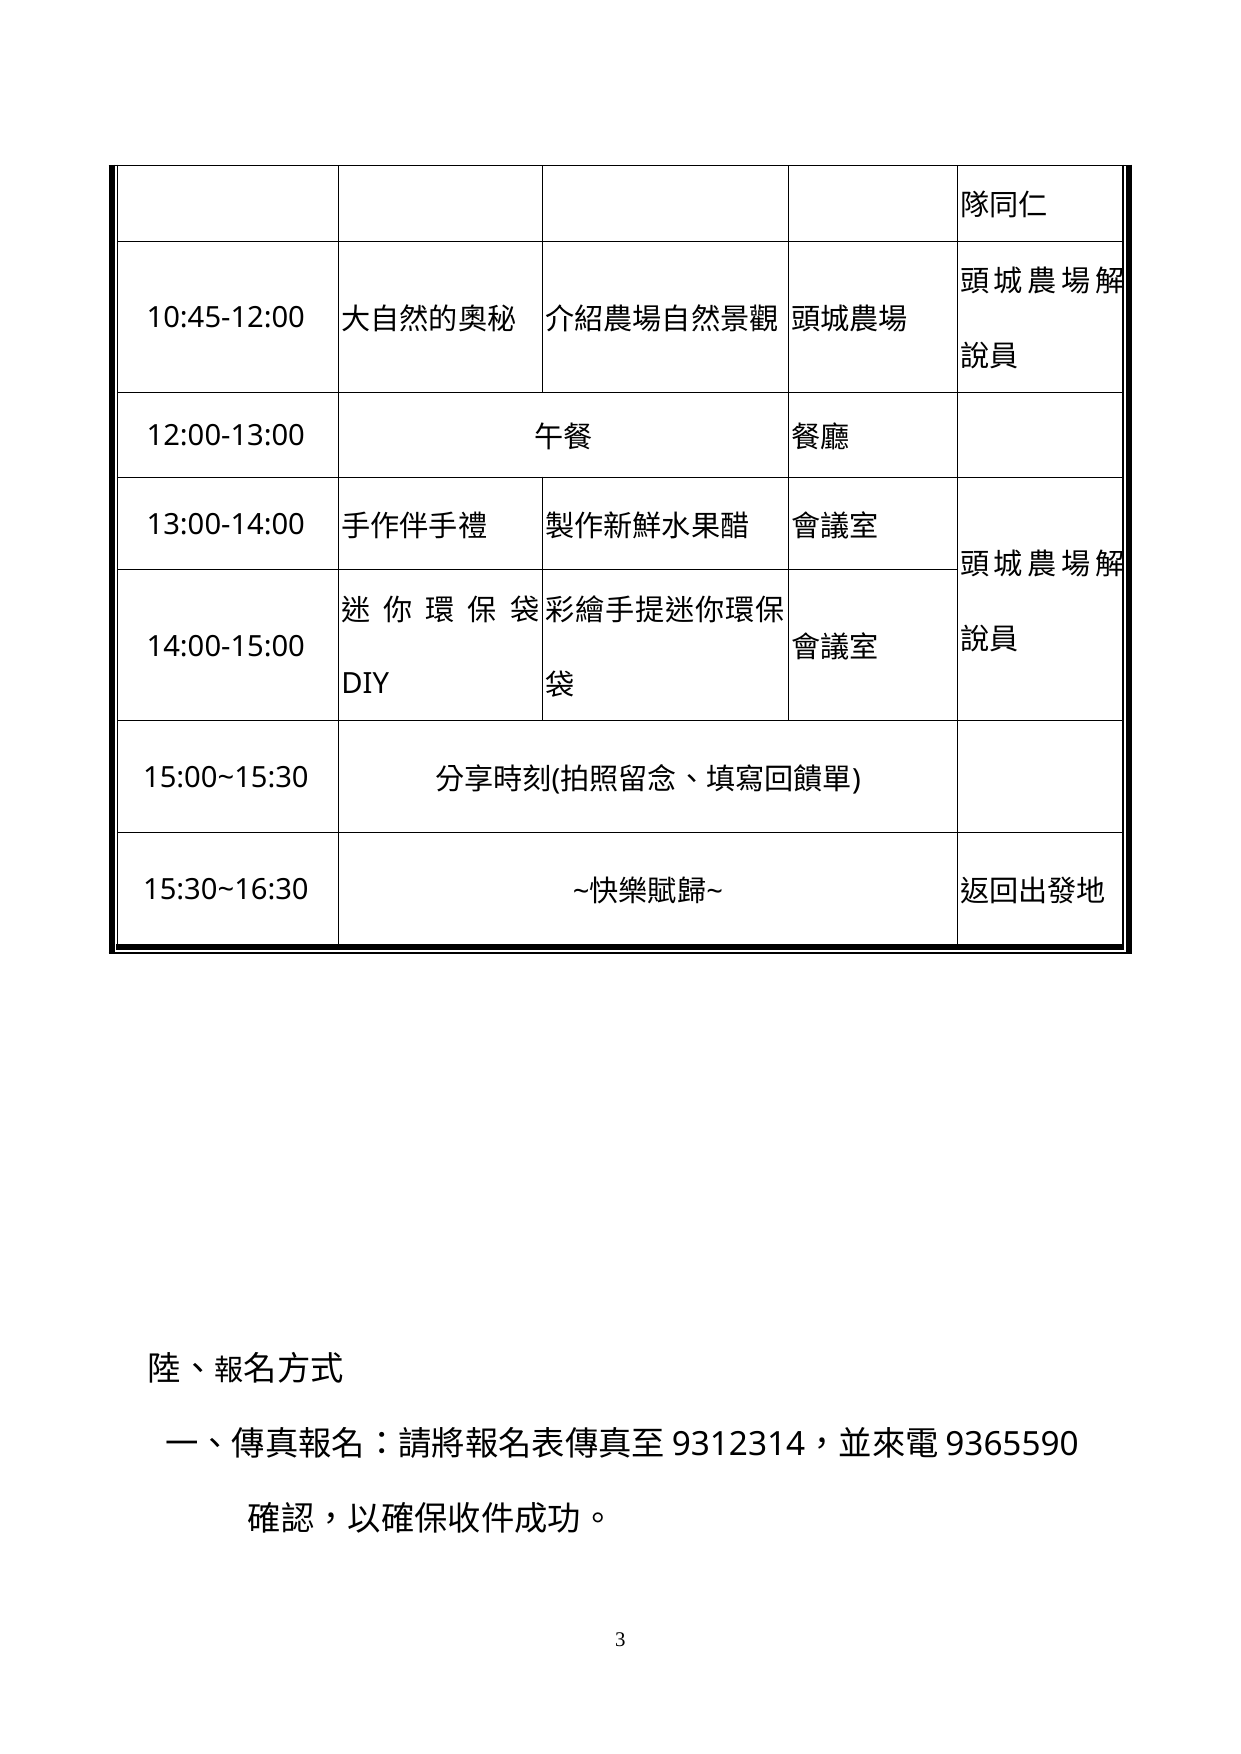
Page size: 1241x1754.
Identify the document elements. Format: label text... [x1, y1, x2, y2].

table_cell [789, 166, 957, 241]
table_cell ~快樂賦歸~ [339, 833, 957, 944]
table_cell 14:00-15:00 [118, 570, 338, 720]
table_cell 會議室 [789, 570, 957, 720]
table_cell 10:45-12:00 [118, 242, 338, 392]
table_cell 12:00-13:00 [118, 393, 338, 477]
table_cell 製作新鮮水果醋 [543, 478, 788, 569]
table_cell 餐廳 [789, 393, 957, 477]
table_cell [958, 393, 1122, 477]
table_cell 會議室 [789, 478, 957, 569]
table_cell 大自然的奧秘 [339, 242, 542, 392]
table_cell 隊同仁 [958, 166, 1122, 241]
table_cell 頭城農場 [789, 242, 957, 392]
table_cell 介紹農場自然景觀 [543, 242, 788, 392]
table_cell [543, 166, 788, 241]
table_cell 15:30~16:30 [118, 833, 338, 944]
table_cell 頭城農場解說員 [958, 242, 1122, 392]
table_cell 迷你環保袋DIY [339, 570, 542, 720]
text 確認，以確保收件成功。 [148, 1478, 1092, 1553]
table_cell 返回出發地 [958, 833, 1122, 944]
table_cell 15:00~15:30 [118, 721, 338, 832]
table_cell 午餐 [339, 393, 788, 477]
table_cell [958, 721, 1122, 832]
table_cell 手作伴手禮 [339, 478, 542, 569]
table_cell [118, 166, 338, 241]
text 陸、報名方式 一、傳真報名：請將報名表傳真至9312314，並來電9365590 [148, 1328, 1092, 1478]
table_cell 頭城農場解說員 [958, 478, 1122, 720]
table_cell 彩繪手提迷你環保袋 [543, 570, 788, 720]
table_cell 分享時刻(拍照留念、填寫回饋單) [339, 721, 957, 832]
table_cell [339, 166, 542, 241]
table_cell 13:00-14:00 [118, 478, 338, 569]
